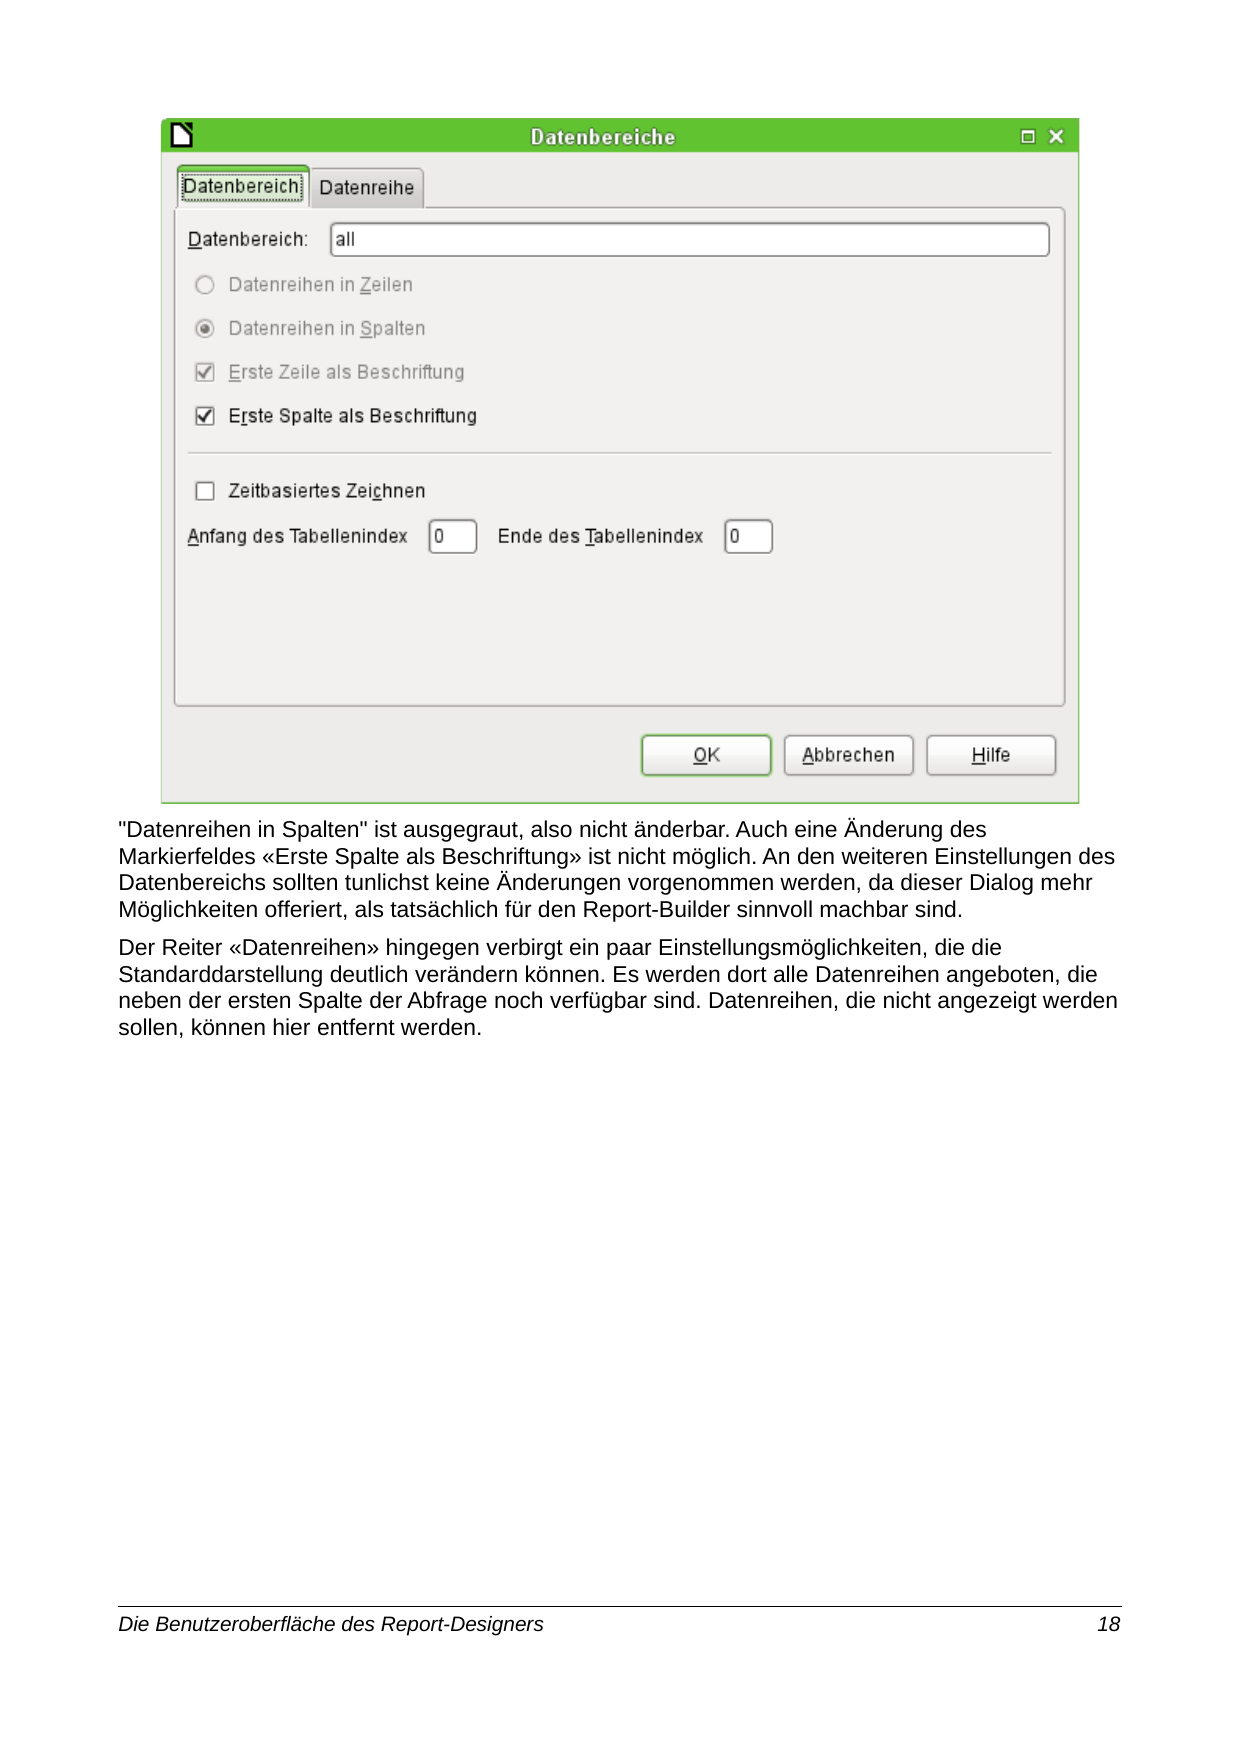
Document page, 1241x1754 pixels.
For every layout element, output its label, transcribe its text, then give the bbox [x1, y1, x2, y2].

picture [160, 118, 1080, 804]
text Der Reiter «Datenreihen» hingegen verbirgt ein paar Einstellungsmöglichkeiten, die die Standarddarstellung deutlich verändern können. Es werden dort alle Datenreihen angeboten, die neben der ersten Spalte der Abfrage noch verfügbar sind. Datenreihen, die nicht angezeigt werden sollen, können hier entfernt werden. [118, 934, 1122, 1040]
text "Datenreihen in Spalten" ist ausgegraut, also nicht änderbar. Auch eine Änderung des Markierfeldes «Erste Spalte als Beschriftung» ist nicht möglich. An den weiteren Einstellungen des Datenbereichs sollten tunlichst keine Änderungen vorgenommen werden, da dieser Dialog mehr Möglichkeiten offeriert, als tatsächlich für den Report-Builder sinnvoll machbar sind. [118, 816, 1122, 922]
